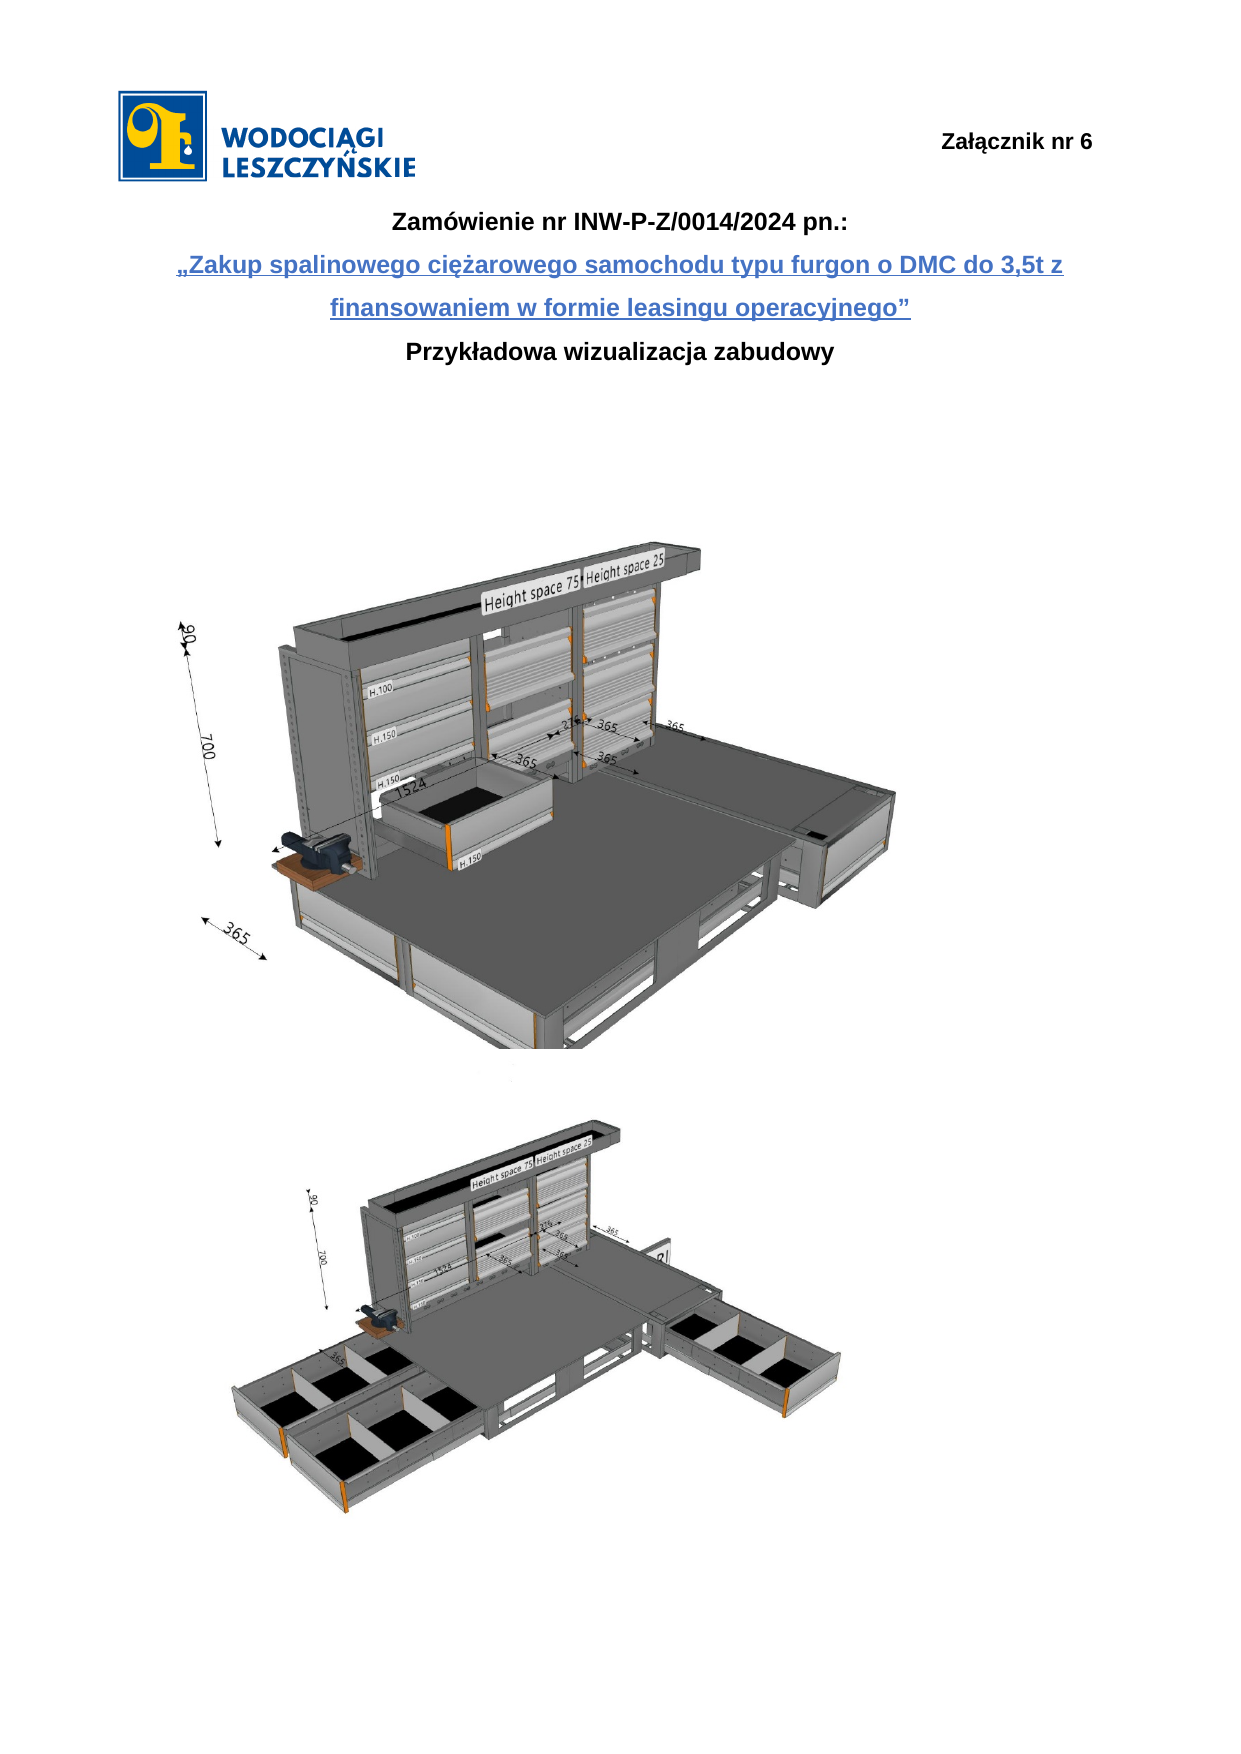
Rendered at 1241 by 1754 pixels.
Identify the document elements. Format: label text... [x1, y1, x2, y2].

text „Zakup spalinowego ciężarowego samochodu typu furgon o DMC do 3,5t z finansowaniem w formie leasingu operacyjnego” [148, 250, 1093, 322]
text Przykładowa wizualizacja zabudowy [148, 337, 1093, 365]
text Załącznik nr 6 [355, 128, 1093, 154]
text Zamówienie nr INW-P-Z/0014/2024 pn.: [148, 207, 1093, 236]
